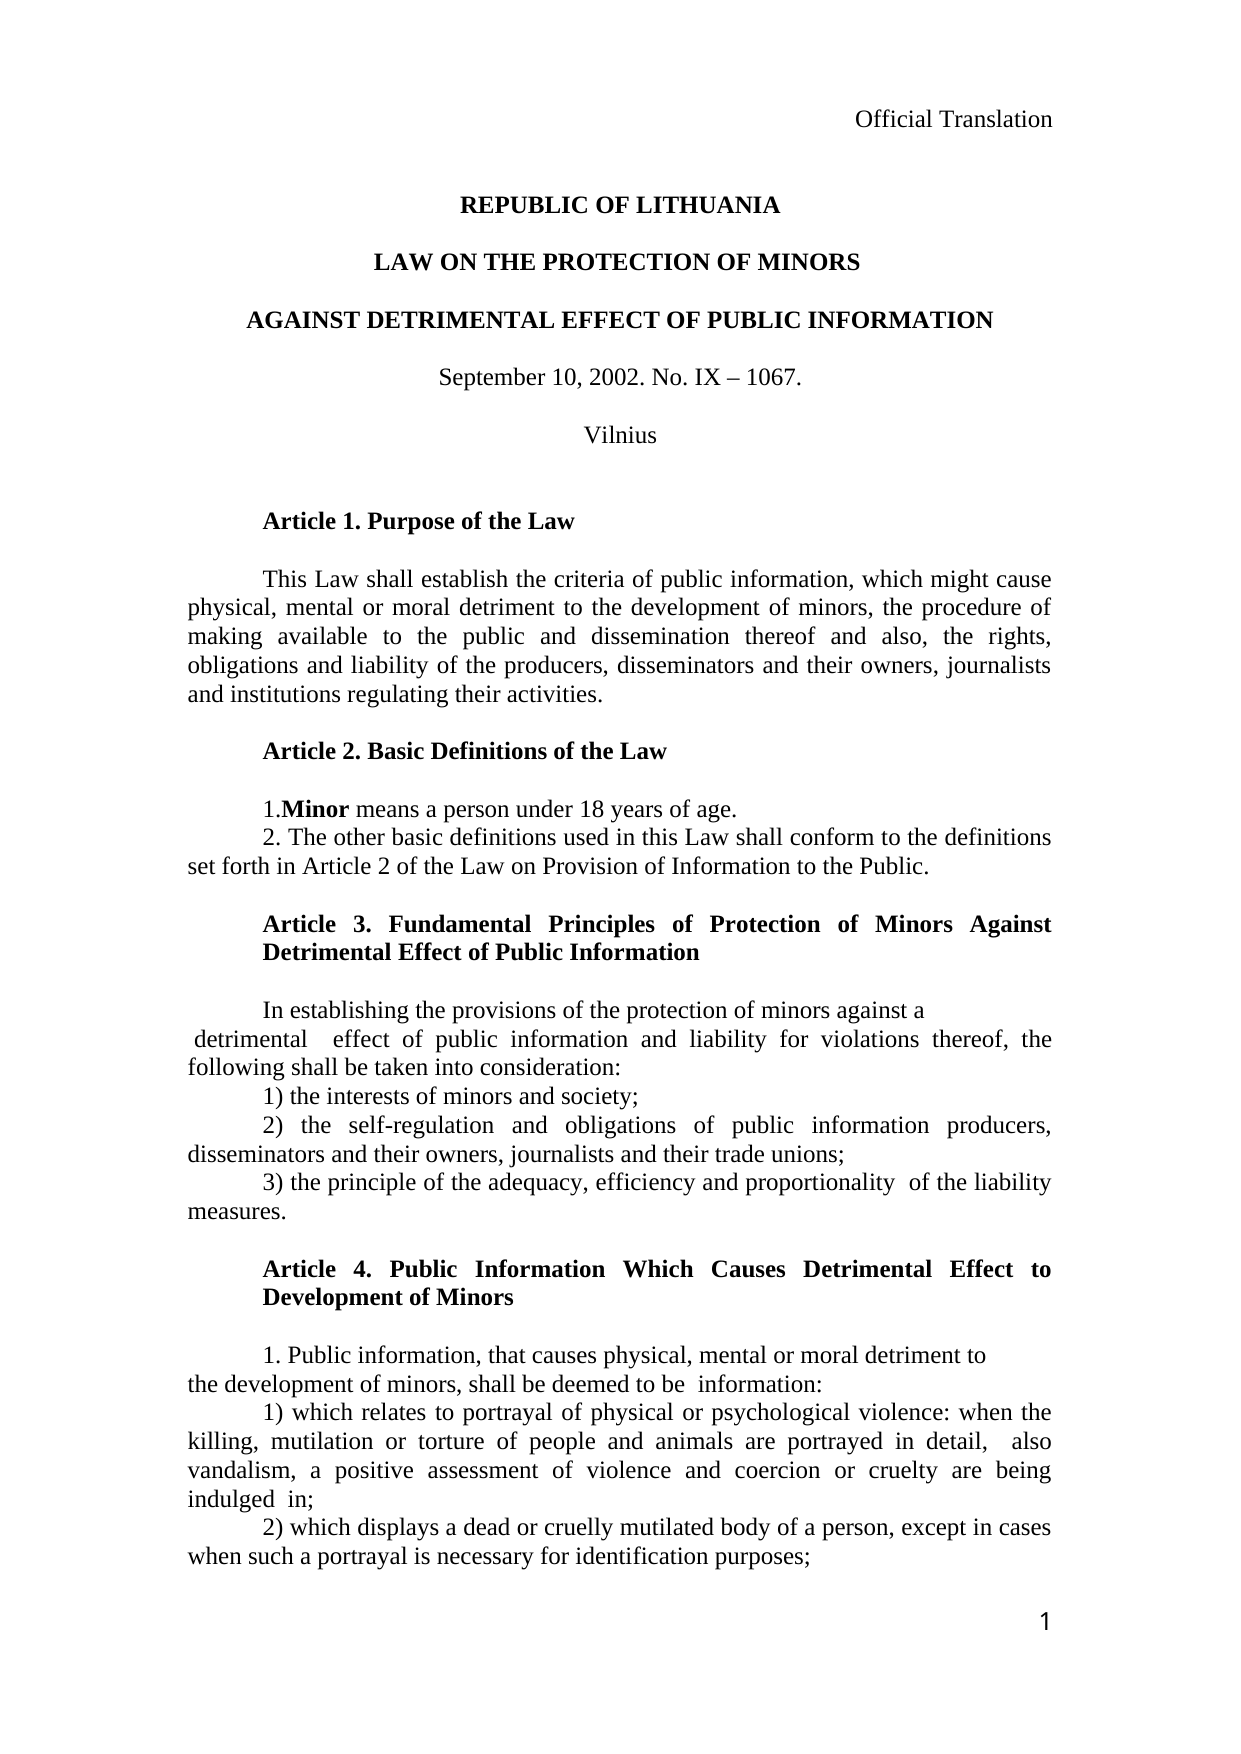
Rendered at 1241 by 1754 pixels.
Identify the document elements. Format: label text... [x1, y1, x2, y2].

text 2. The other basic definitions used in this Law shall conform to the definitions set forth in Article 2 of the Law on Provision of Information to the Public. [187, 822, 1053, 880]
text 1.Minor means a person under 18 years of age. [187, 794, 1053, 822]
text 2) the self-regulation and obligations of public information producers, disseminators and their owners, journalists and their trade unions; [187, 1110, 1053, 1167]
text REPUBLIC OF LITHUANIA [187, 190, 1053, 219]
text 1) which relates to portrayal of physical or psychological violence: when the killing, mutilation or torture of people and animals are portrayed in detail, also vandalism, a positive assessment of violence and coercion or cruelty are being indulged in; [187, 1397, 1053, 1512]
text Article 4. Public Information Which Causes Detrimental Effect to Development of Minors [262, 1254, 1053, 1311]
text Article 2. Basic Definitions of the Law [262, 736, 1053, 765]
text In establishing the provisions of the protection of minors against a [262, 995, 1053, 1024]
text AGAINST DETRIMENTAL EFFECT OF PUBLIC INFORMATION [187, 305, 1053, 334]
text the development of minors, shall be deemed to be information: [187, 1369, 1053, 1397]
text 3) the principle of the adequacy, efficiency and proportionality of the liability measures. [187, 1167, 1053, 1225]
text LAW ON THE PROTECTION OF MINORS [187, 247, 1053, 276]
text 2) which displays a dead or cruelly mutilated body of a person, except in cases when such a portrayal is necessary for identification purposes; [187, 1512, 1053, 1570]
text 1) the interests of minors and society; [187, 1081, 1053, 1110]
text Official Translation [187, 104, 1053, 132]
text Vilnius [187, 420, 1053, 449]
text detrimental effect of public information and liability for violations thereof, the following shall be taken into consideration: [187, 1024, 1053, 1081]
text Article 3. Fundamental Principles of Protection of Minors Against Detrimental Effect of Public Information [262, 909, 1053, 966]
text Article 1. Purpose of the Law [187, 506, 1053, 535]
text 1. Public information, that causes physical, mental or moral detriment to [262, 1340, 1053, 1369]
text September 10, 2002. No. IX – 1067. [187, 362, 1053, 391]
text This Law shall establish the criteria of public information, which might cause physical, mental or moral detriment to the development of minors, the procedure of making available to the public and dissemination thereof and also, the rights, obligations and liability of the producers, disseminators and their owners, journalists and institutions regulating their activities. [187, 564, 1053, 707]
